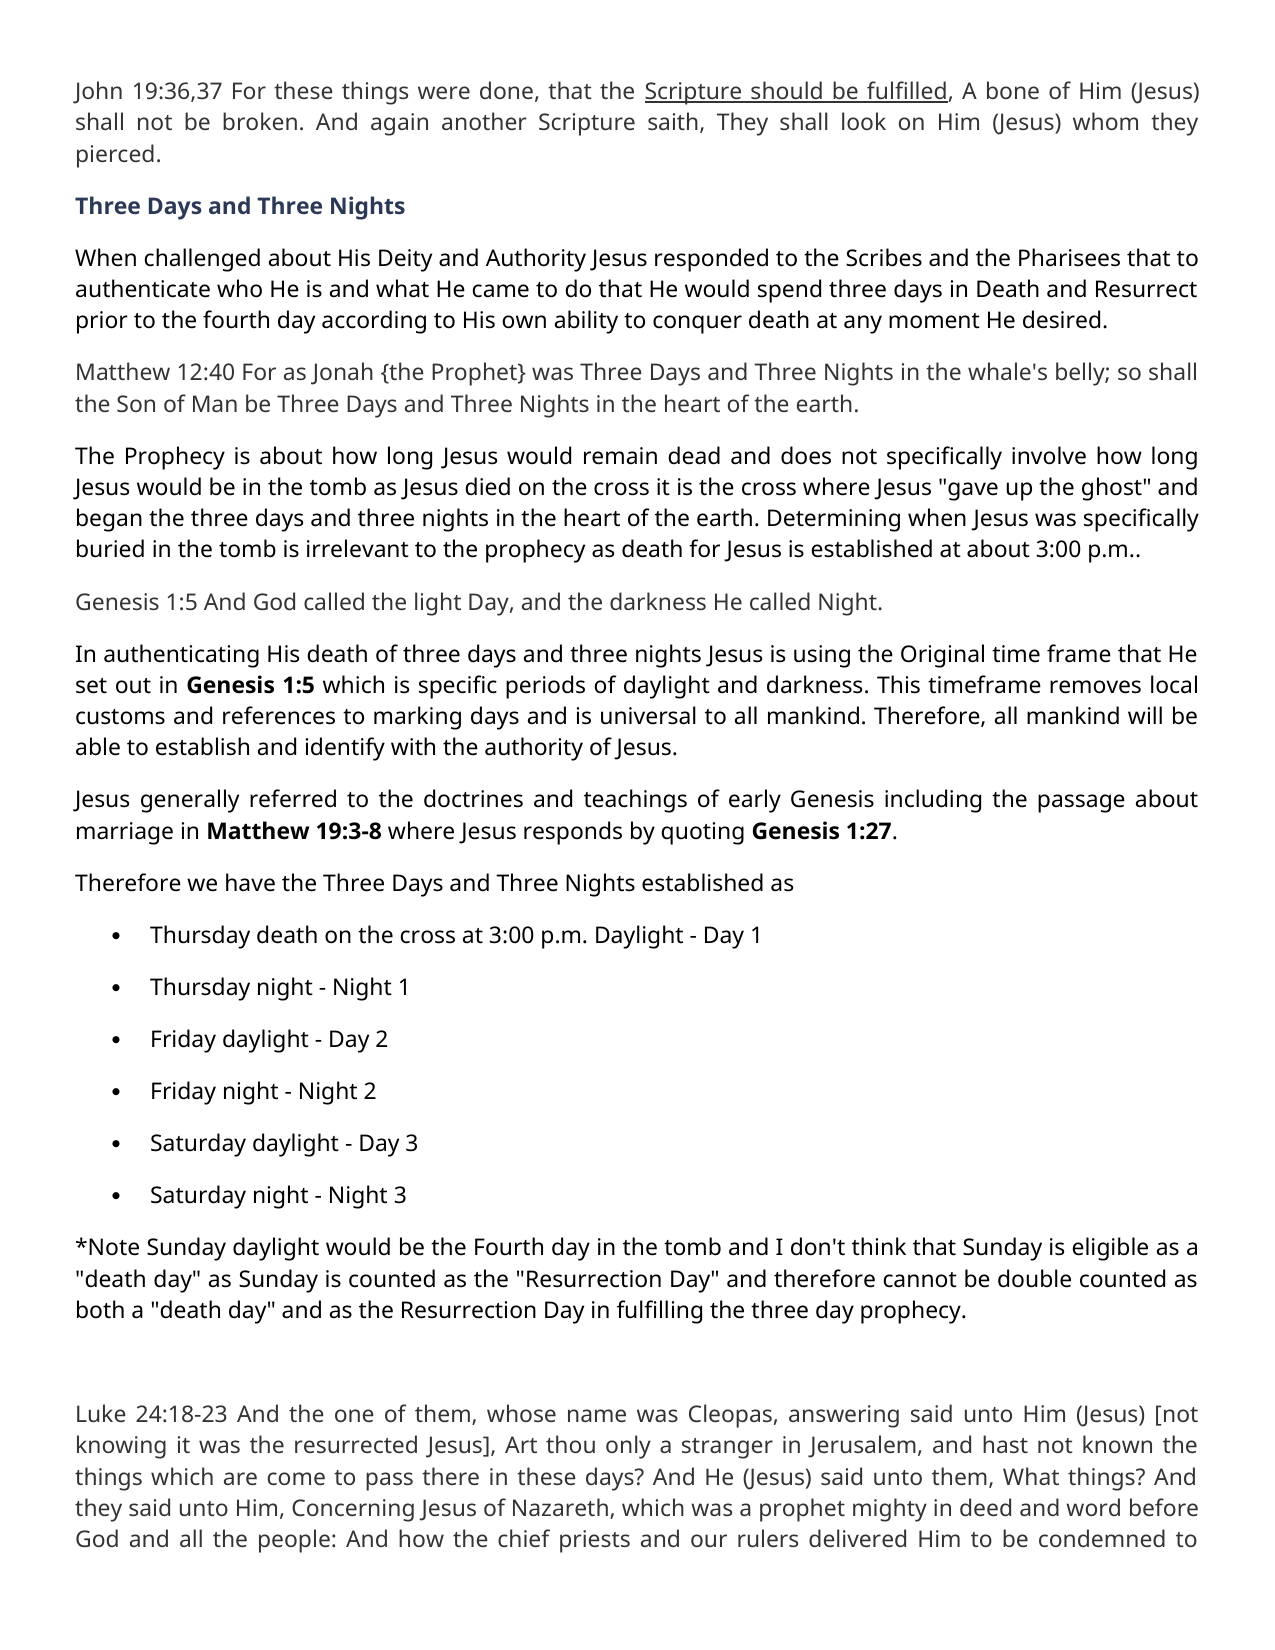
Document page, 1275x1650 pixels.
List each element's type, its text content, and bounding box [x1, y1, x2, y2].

text Genesis 1:5 And God called the light Day, and the darkness He called Night. [75, 585, 1200, 617]
text The Prophecy is about how long Jesus would remain dead and does not specifically involve how long Jesus would be in the tomb as Jesus died on the cross it is the cross where Jesus "gave up the ghost" and began the three days and three nights in the heart of the earth. Determining when Jesus was specifically buried in the tomb is irrelevant to the prophecy as death for Jesus is established at about 3:00 p.m.. [75, 439, 1200, 564]
list Thursday death on the cross at 3:00 p.m. Daylight - Day 1 [112, 919, 1200, 950]
list Friday night - Night 2 [112, 1075, 1200, 1106]
text Jesus generally referred to the doctrines and teachings of early Genesis including the passage about marriage in Matthew 19:3-8 where Jesus responds by quoting Genesis 1:27. [75, 783, 1200, 846]
text John 19:36,37 For these things were done, that the Scripture should be fulfilled, A bone of Him (Jesus) shall not be broken. And again another Scripture saith, They shall look on Him (Jesus) whom they pierced. [75, 75, 1200, 169]
list Thursday night - Night 1 [112, 971, 1200, 1002]
subtitle Three Days and Three Nights [75, 189, 1200, 221]
text *Note Sunday daylight would be the Fourth day in the tomb and I don't think that Sunday is eligible as a "death day" as Sunday is counted as the "Resurrection Day" and therefore cannot be double counted as both a "death day" and as the Resurrection Day in fulfilling the three day prophecy. [75, 1231, 1200, 1325]
list Saturday night - Night 3 [112, 1179, 1200, 1210]
list Friday daylight - Day 2 [112, 1023, 1200, 1054]
text In authenticating His death of three days and three nights Jesus is using the Original time frame that He set out in Genesis 1:5 which is specific periods of daylight and darkness. This timeframe removes local customs and references to marking days and is universal to all mankind. Therefore, all mankind will be able to establish and identify with the authority of Jesus. [75, 637, 1200, 762]
text Luke 24:18-23 And the one of them, whose name was Cleopas, answering said unto Him (Jesus) [not knowing it was the resurrected Jesus], Art thou only a stranger in Jerusalem, and hast not known the things which are come to pass there in these days? And He (Jesus) said unto them, What things? And they said unto Him, Concerning Jesus of Nazareth, which was a prophet mighty in deed and word before God and all the people: And how the chief priests and our rulers delivered Him to be condemned to [75, 1398, 1200, 1554]
list Saturday daylight - Day 3 [112, 1127, 1200, 1158]
text Matthew 12:40 For as Jonah {the Prophet} was Three Days and Three Nights in the whale's belly; so shall the Son of Man be Three Days and Three Nights in the heart of the earth. [75, 356, 1200, 419]
text When challenged about His Deity and Authority Jesus responded to the Scribes and the Pharisees that to authenticate who He is and what He came to do that He would spend three days in Death and Resurrect prior to the fourth day according to His own ability to conquer death at any moment He desired. [75, 242, 1200, 335]
text Therefore we have the Three Days and Three Nights established as [75, 867, 1200, 898]
